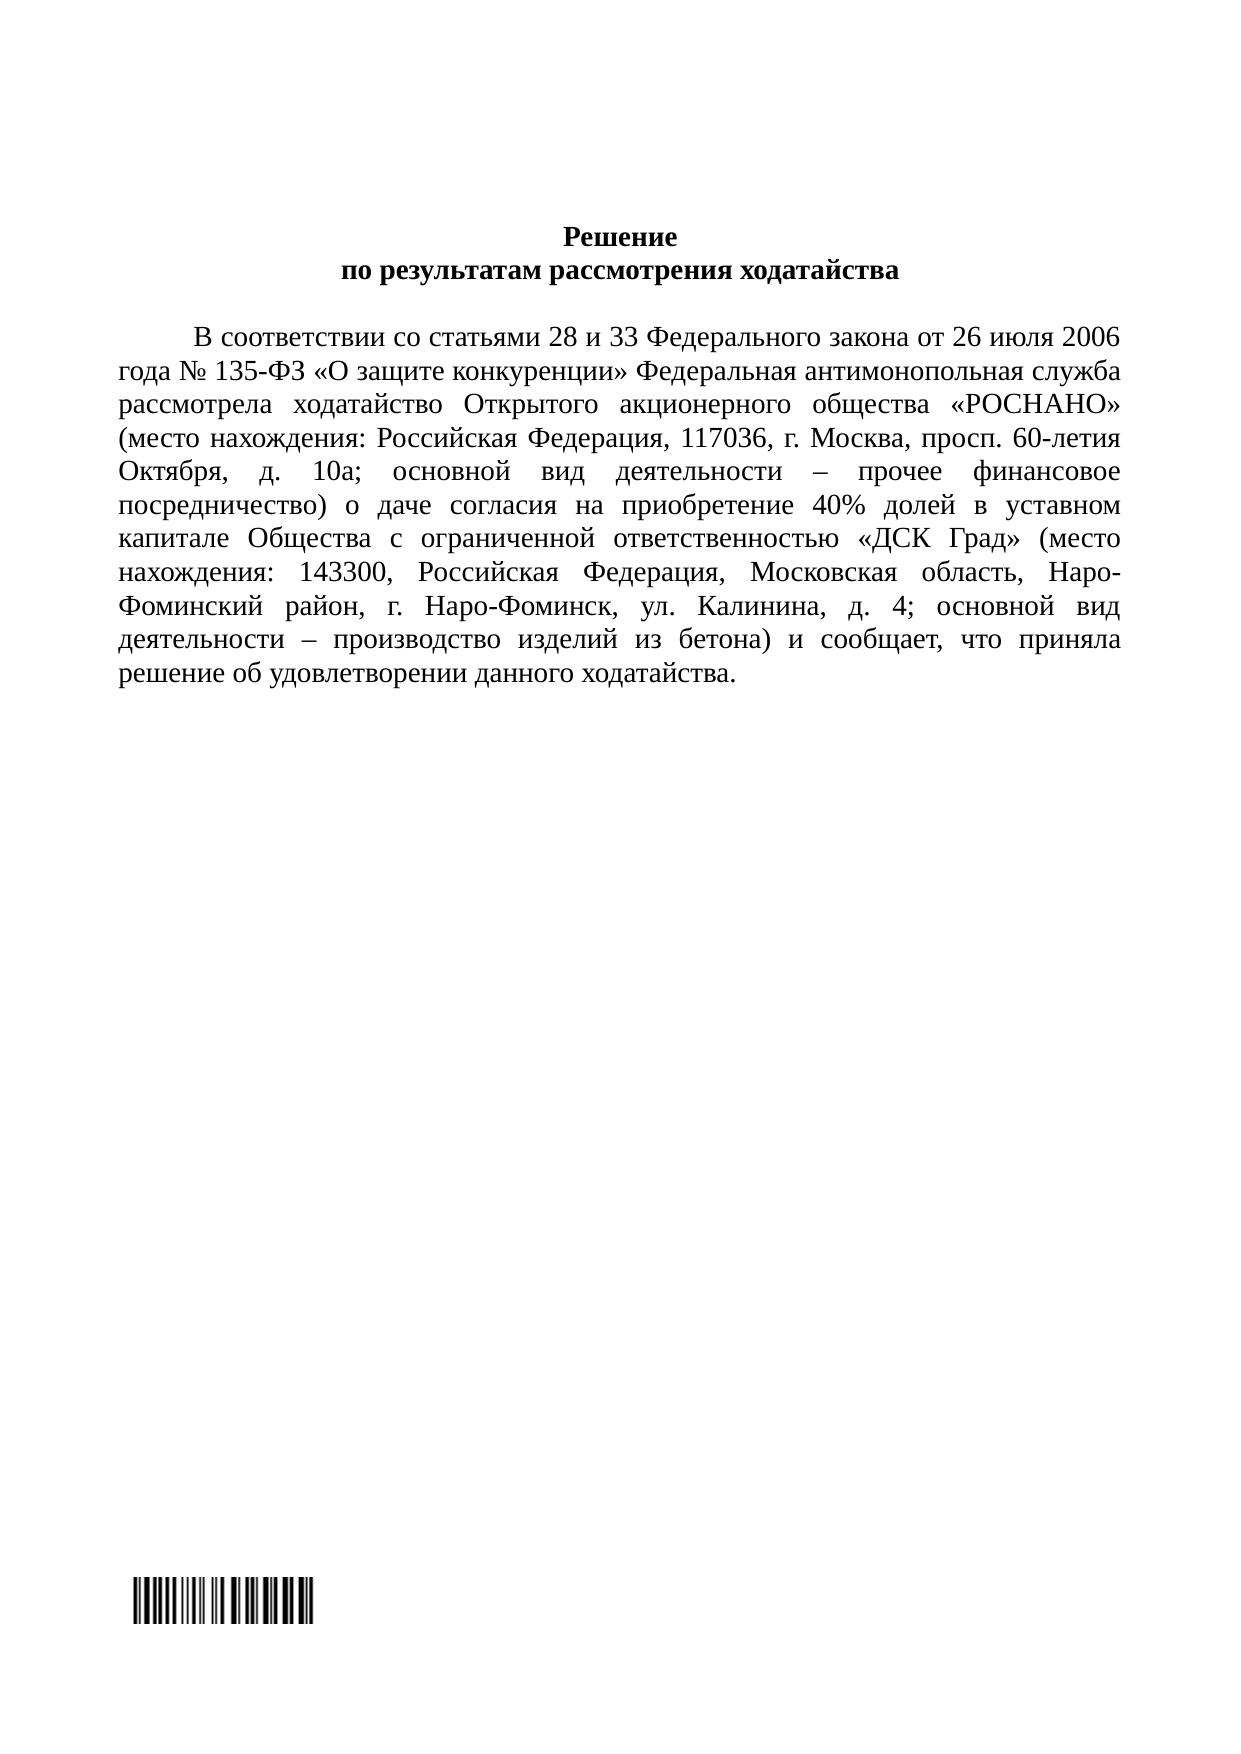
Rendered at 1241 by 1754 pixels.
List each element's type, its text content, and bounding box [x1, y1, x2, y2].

text В соответствии со статьями 28 и 33 Федерального закона от 26 июля 2006 года № 135-ФЗ «О защите конкуренции» Федеральная антимонопольная служба рассмотрела ходатайство Открытого акционерного общества «РОСНАНО» (место нахождения: Российская Федерация, 117036, г. Москва, просп. 60-летия Октября, д. 10а; основной вид деятельности – прочее финансовое посредничество) о даче согласия на приобретение 40% долей в уставном капитале Общества с ограниченной ответственностью «ДСК Град» (место нахождения: 143300, Российская Федерация, Московская область, Наро-Фоминский район, г. Наро-Фоминск, ул. Калинина, д. 4; основной вид деятельности – производство изделий из бетона) и сообщает, что приняла решение об удовлетворении данного ходатайства. [118, 319, 1122, 688]
text по результатам рассмотрения ходатайства [118, 252, 1122, 286]
text Решение [118, 219, 1122, 252]
picture [118, 1577, 331, 1624]
